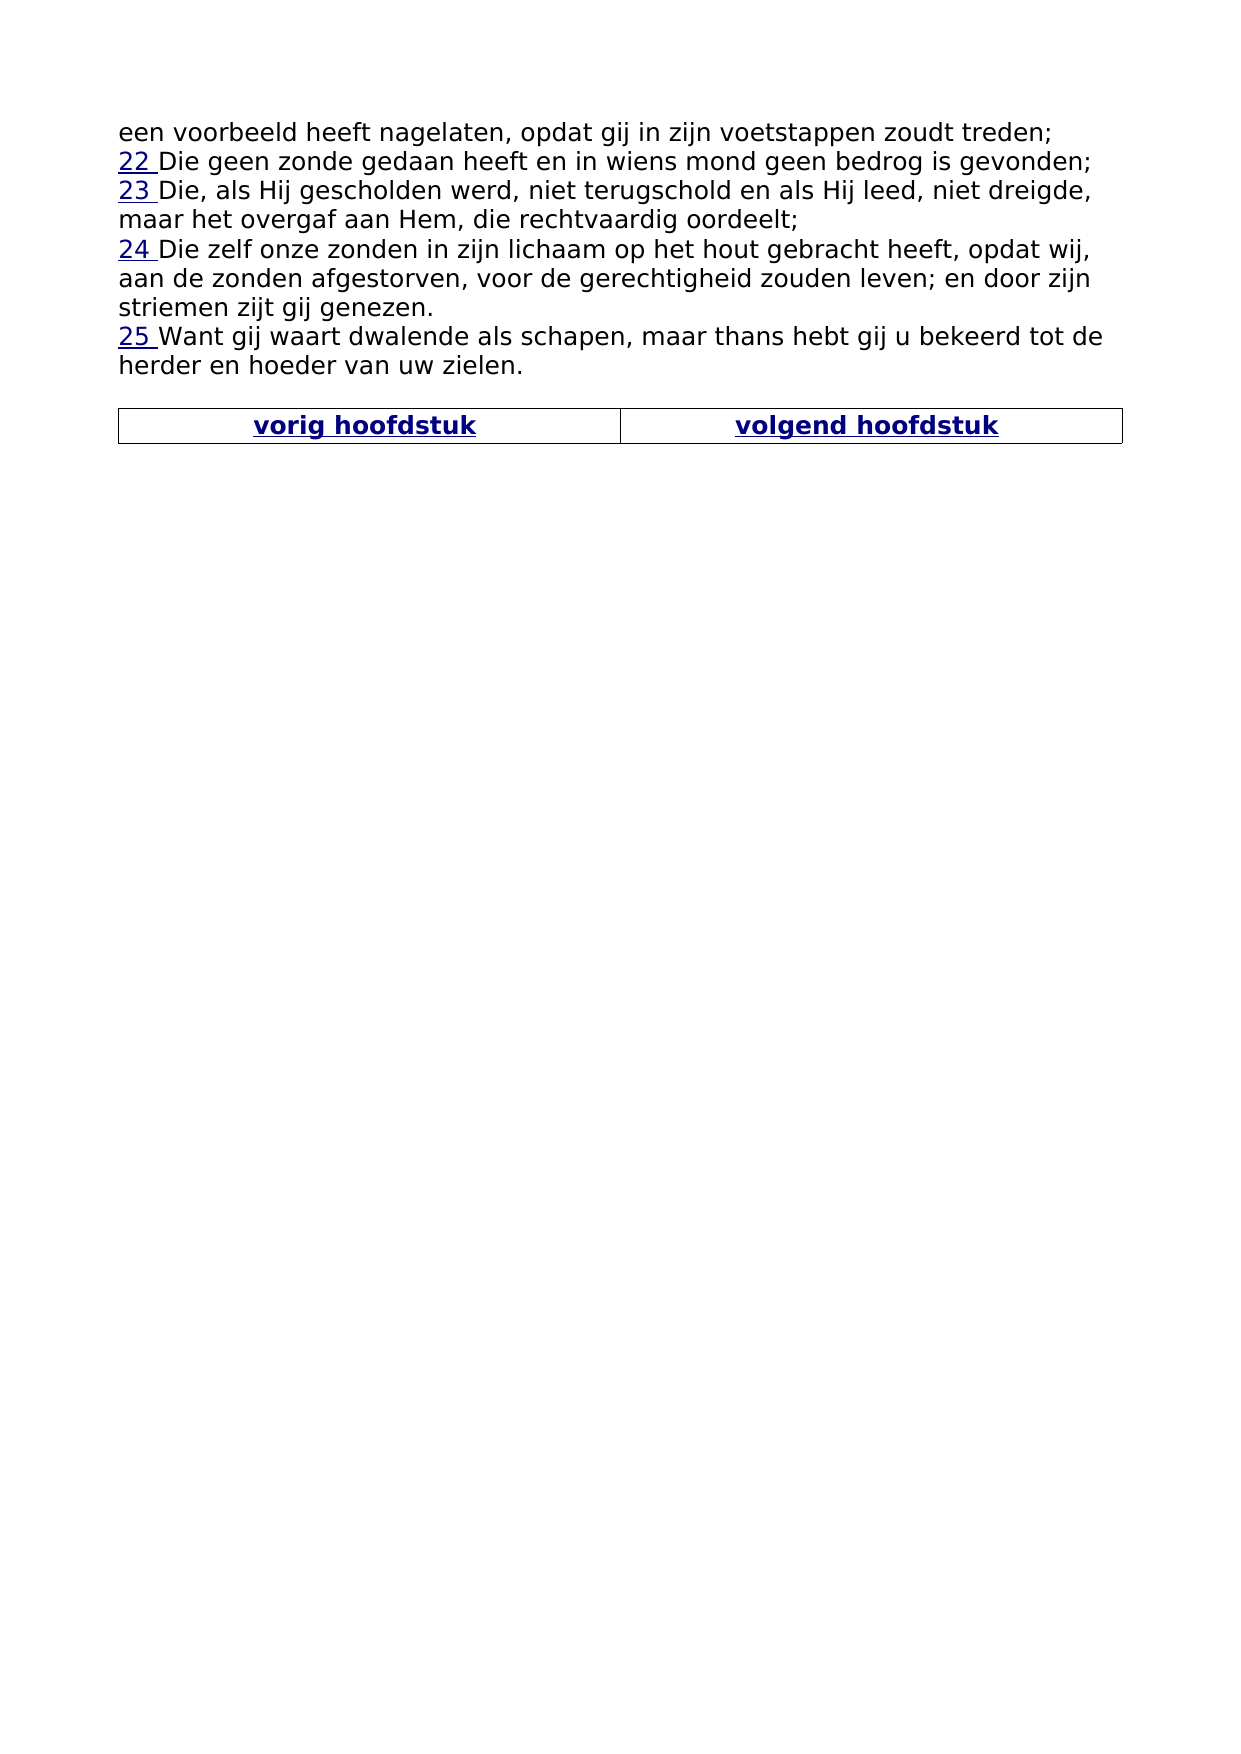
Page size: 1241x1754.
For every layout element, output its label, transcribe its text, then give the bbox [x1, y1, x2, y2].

table_header volgend hoofdstuk [621, 409, 1122, 443]
text een voorbeeld heeft nagelaten, opdat gij in zijn voetstappen zoudt treden; 22 Die geen zonde gedaan heeft en in wiens mond geen bedrog is gevonden; 23 Die, als Hij gescholden werd, niet terugschold en als Hij leed, niet dreigde, maar het overgaf aan Hem, die rechtvaardig oordeelt; 24 Die zelf onze zonden in zijn lichaam op het hout gebracht heeft, opdat wij, aan de zonden afgestorven, voor de gerechtigheid zouden leven; en door zijn striemen zijt gij genezen. 25 Want gij waart dwalende als schapen, maar thans hebt gij u bekeerd tot de herder en hoeder van uw zielen. [118, 118, 1122, 381]
table_header vorig hoofdstuk [119, 409, 620, 443]
